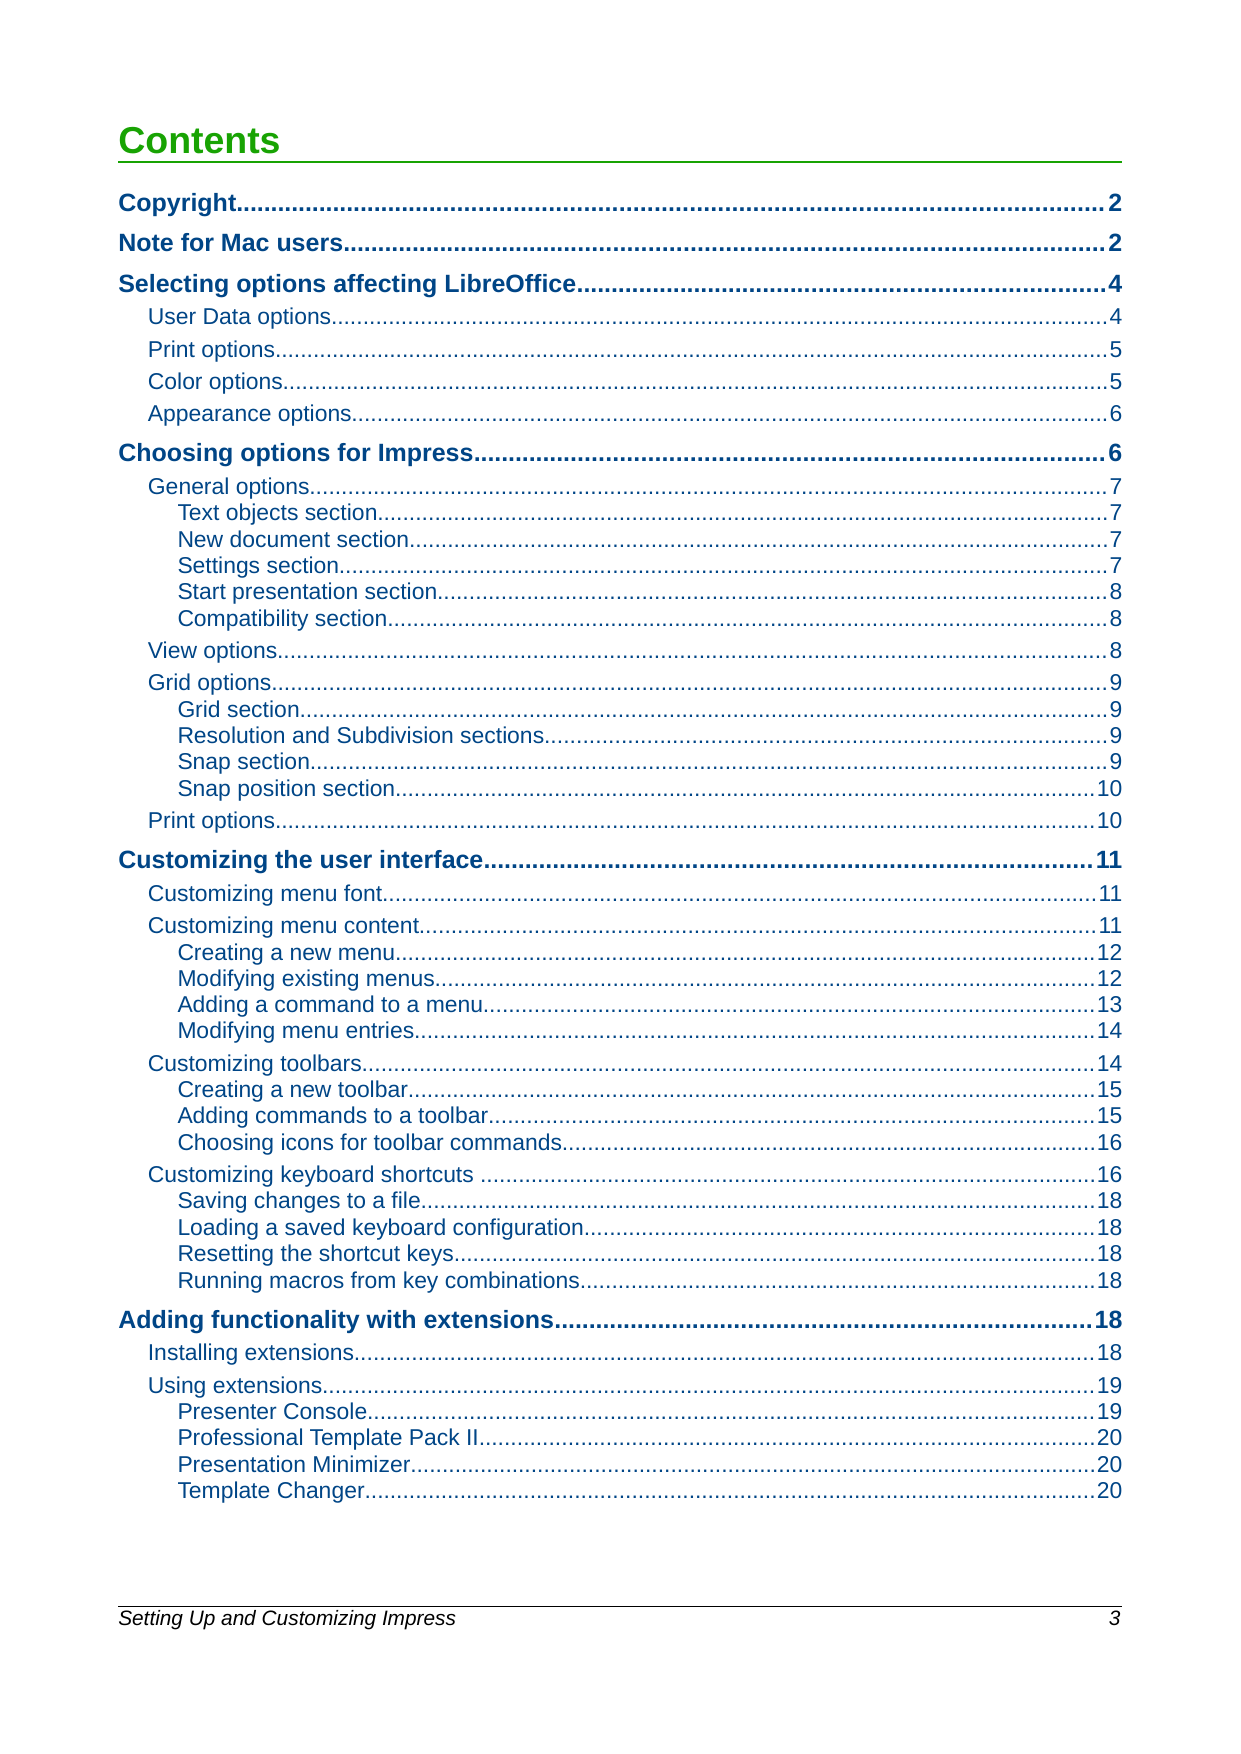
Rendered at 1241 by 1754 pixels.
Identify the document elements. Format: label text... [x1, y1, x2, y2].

text Contents [118, 118, 1122, 161]
text Customizing menu content 11 [148, 912, 1122, 938]
text Adding functionality with extensions 18 [118, 1305, 1122, 1333]
text Print options 5 [148, 336, 1122, 362]
text Selecting options affecting LibreOffice 4 [118, 268, 1122, 297]
text Snap section 9 [177, 748, 1122, 775]
text Compatibility section 8 [177, 605, 1122, 631]
text Customizing toolbars 14 [148, 1050, 1122, 1076]
text Modifying menu entries 14 [177, 1017, 1122, 1044]
text General options 7 [148, 473, 1122, 499]
text Customizing the user interface 11 [118, 845, 1122, 874]
text Settings section 7 [177, 552, 1122, 578]
text Creating a new menu 12 [177, 938, 1122, 965]
text Presentation Minimizer 20 [177, 1451, 1122, 1477]
text Customizing keyboard shortcuts 16 [148, 1161, 1122, 1187]
text Template Changer 20 [177, 1477, 1122, 1503]
text Customizing menu font 11 [148, 880, 1122, 906]
text Presenter Console 19 [177, 1398, 1122, 1424]
text Appearance options 6 [148, 400, 1122, 426]
text Copyright 2 [118, 187, 1122, 216]
text Choosing icons for toolbar commands 16 [177, 1129, 1122, 1155]
text Grid options 9 [148, 669, 1122, 696]
text Snap position section 10 [177, 775, 1122, 801]
text Start presentation section 8 [177, 578, 1122, 605]
text Running macros from key combinations 18 [177, 1267, 1122, 1293]
text Resetting the shortcut keys 18 [177, 1240, 1122, 1267]
text Choosing options for Impress 6 [118, 438, 1122, 467]
text Installing extensions 18 [148, 1339, 1122, 1366]
text Note for Mac users 2 [118, 228, 1122, 257]
text Color options 5 [148, 368, 1122, 394]
text Adding commands to a toolbar 15 [177, 1102, 1122, 1129]
text Loading a saved keyboard configuration 18 [177, 1214, 1122, 1240]
text Print options 10 [148, 807, 1122, 833]
text User Data options 4 [148, 303, 1122, 329]
text Resolution and Subdivision sections 9 [177, 722, 1122, 748]
text Using extensions 19 [148, 1372, 1122, 1398]
text Saving changes to a file 18 [177, 1187, 1122, 1214]
text Adding a command to a menu 13 [177, 991, 1122, 1017]
text Professional Template Pack II 20 [177, 1424, 1122, 1451]
text Grid section 9 [177, 696, 1122, 722]
text Text objects section 7 [177, 499, 1122, 526]
text View options 8 [148, 637, 1122, 663]
text Creating a new toolbar 15 [177, 1076, 1122, 1102]
text New document section 7 [177, 526, 1122, 552]
text Modifying existing menus 12 [177, 965, 1122, 991]
